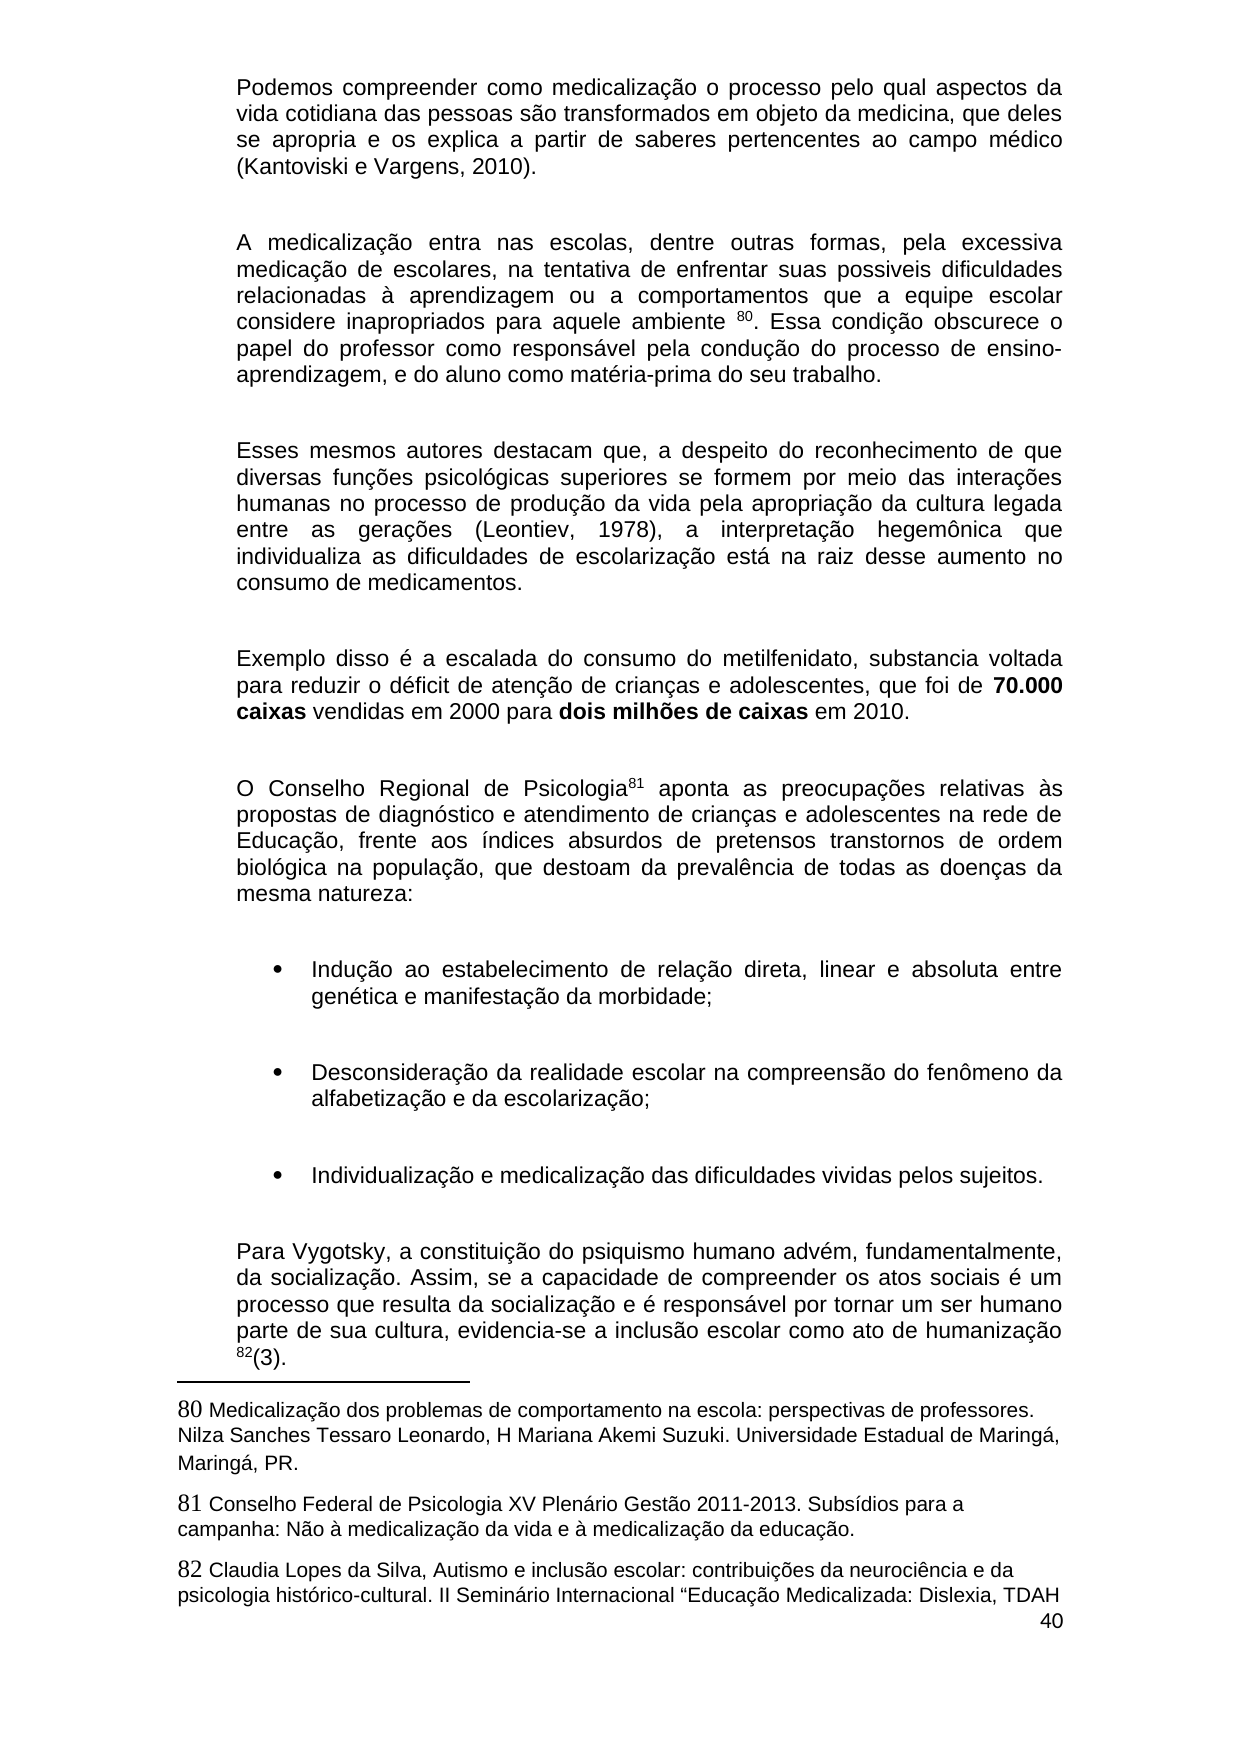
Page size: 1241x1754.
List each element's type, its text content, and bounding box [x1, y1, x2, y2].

text A medicalização entra nas escolas, dentre outras formas, pela excessiva medicação de escolares, na tentativa de enfrentar suas possiveis dificuldades relacionadas à aprendizagem ou a comportamentos que a equipe escolar considere inapropriados para aquele ambiente . Essa condição obscurece o papel do professor como responsável pela condução do processo de ensino-aprendizagem, e do aluno como matéria-prima do seu trabalho. [236, 229, 1063, 387]
list Individualização e medicalização das dificuldades vividas pelos sujeitos. [274, 1162, 1063, 1188]
list Indução ao estabelecimento de relação direta, linear e absoluta entre genética e manifestação da morbidade; [274, 956, 1063, 1009]
text Esses mesmos autores destacam que, a despeito do reconhecimento de que diversas funções psicológicas superiores se formem por meio das interações humanas no processo de produção da vida pela apropriação da cultura legada entre as gerações (Leontiev, 1978), a interpretação hegemônica que individualiza as dificuldades de escolarização está na raiz desse aumento no consumo de medicamentos. [236, 437, 1063, 595]
text Podemos compreender como medicalização o processo pelo qual aspectos da vida cotidiana das pessoas são transformados em objeto da medicina, que deles se apropria e os explica a partir de saberes pertencentes ao campo médico (Kantoviski e Vargens, 2010). [236, 74, 1063, 179]
text O Conselho Regional de Psicologia aponta as preocupações relativas às propostas de diagnóstico e atendimento de crianças e adolescentes na rede de Educação, frente aos índices absurdos de pretensos transtornos de ordem biológica na população, que destoam da prevalência de todas as doenças da mesma natureza: [236, 774, 1063, 906]
text Para Vygotsky, a constituição do psiquismo humano advém, fundamentalmente, da socialização. Assim, se a capacidade de compreender os atos sociais é um processo que resulta da socialização e é responsável por tornar um ser humano parte de sua cultura, evidencia-se a inclusão escolar como ato de humanização (3). [236, 1238, 1063, 1370]
text Claudia Lopes da Silva, Autismo e inclusão escolar: contribuições da neurociência e da psicologia histórico-cultural. II Seminário Internacional “Educação Medicalizada: Dislexia, TDAH [177, 1554, 1063, 1606]
text Conselho Federal de Psicologia XV Plenário Gestão 2011-2013. Subsídios para a campanha: Não à medicalização da vida e à medicalização da educação. [177, 1488, 1063, 1541]
list Desconsideração da realidade escolar na compreensão do fenômeno da alfabetização e da escolarização; [274, 1059, 1063, 1112]
text Medicalização dos problemas de comportamento na escola: perspectivas de professores. Nilza Sanches Tessaro Leonardo, H Mariana Akemi Suzuki. Universidade Estadual de Maringá, Maringá, PR. [177, 1394, 1063, 1476]
text Exemplo disso é a escalada do consumo do metilfenidato, substancia voltada para reduzir o déficit de atenção de crianças e adolescentes, que foi de 70.000 caixas vendidas em 2000 para dois milhões de caixas em 2010. [236, 645, 1063, 724]
